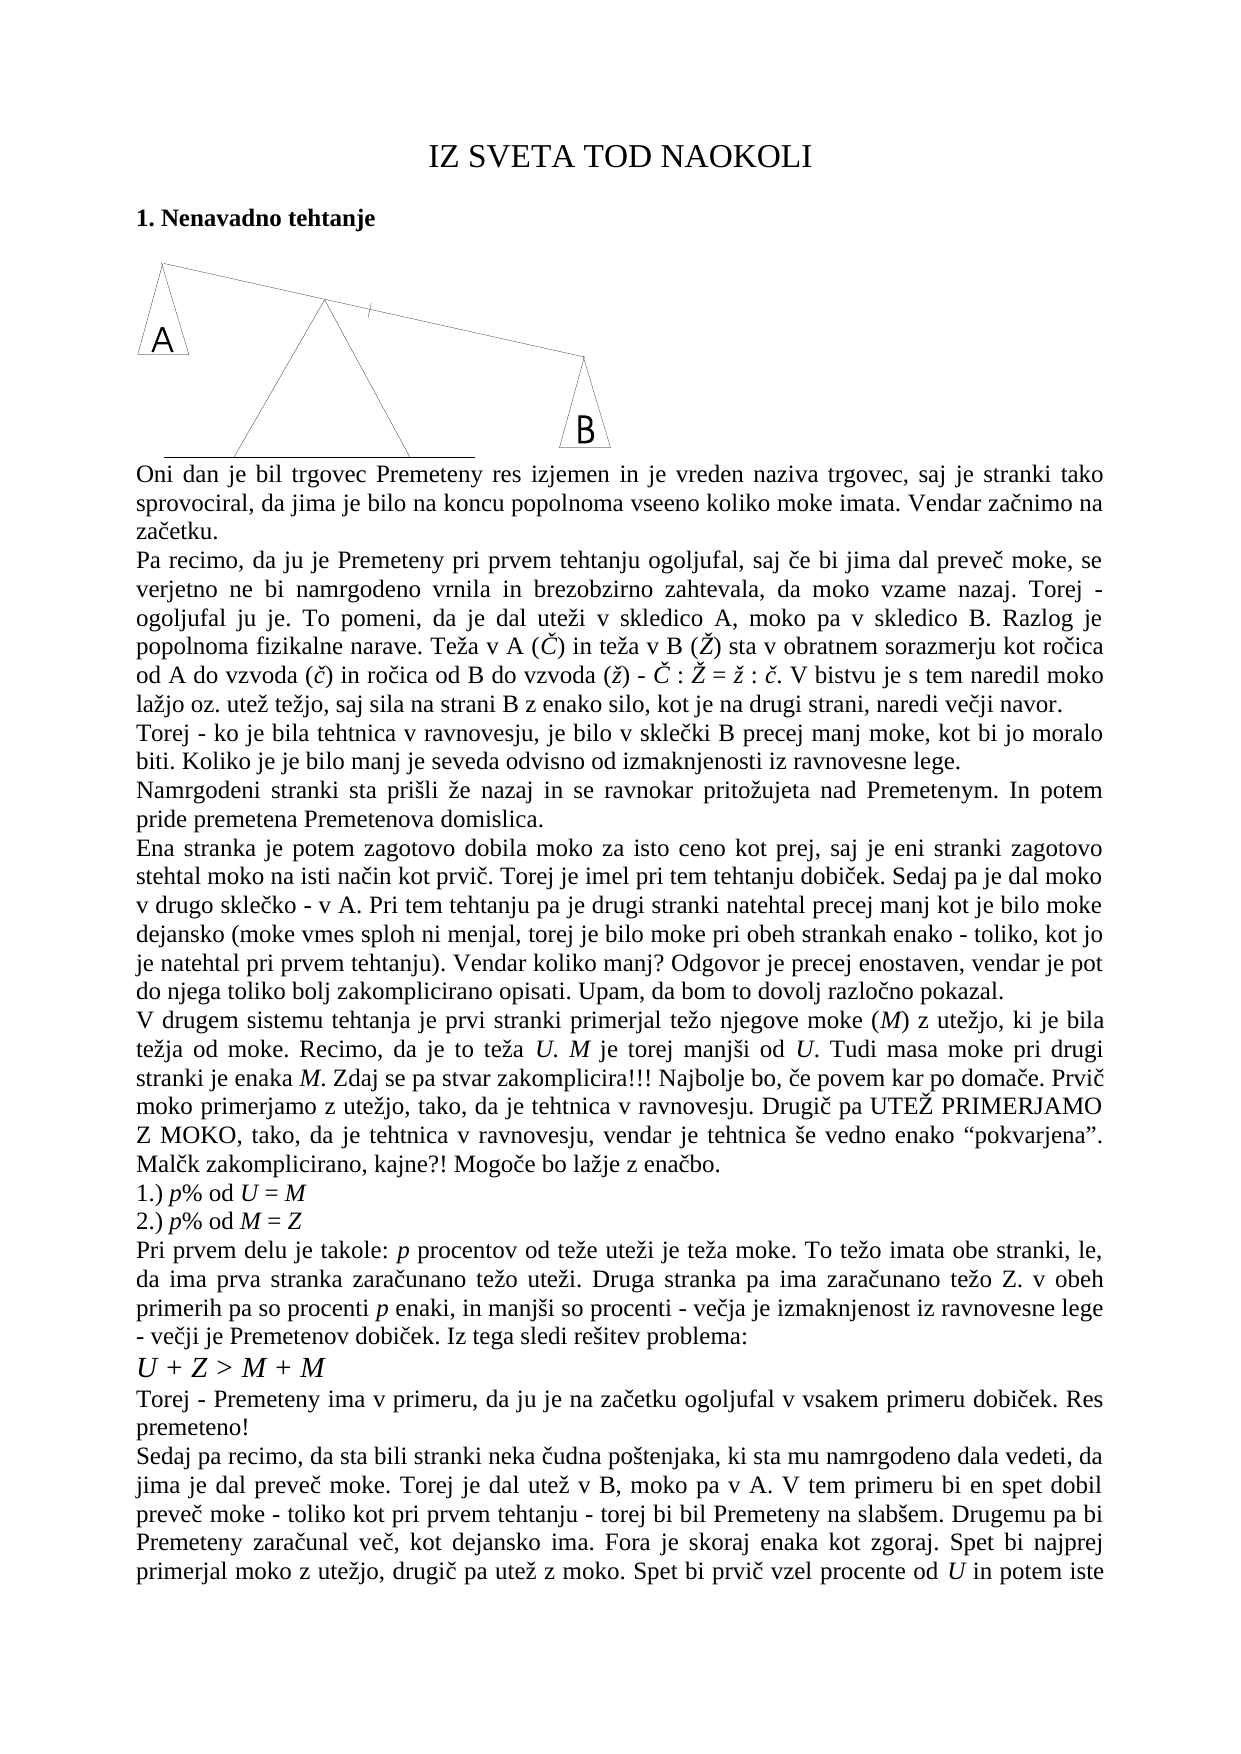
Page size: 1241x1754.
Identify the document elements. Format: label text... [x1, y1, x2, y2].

text Torej - Premeteny ima v primeru, da ju je na začetku ogoljufal v vsakem primeru dobiček. Res premeteno! [136, 1384, 1104, 1441]
table_header [620, 260, 1112, 459]
text Namrgodeni stranki sta prišli že nazaj in se ravnokar pritožujeta nad Premetenym. In potem pride premetena Premetenova domislica. [136, 775, 1104, 833]
text 1.) p% od U = M [136, 1178, 1104, 1206]
text Pri prvem delu je takole: p procentov od teže uteži je teža moke. To težo imata obe stranki, le, da ima prva stranka zaračunano težo uteži. Druga stranka pa ima zaračunano težo Z. v obeh primerih pa so procenti p enaki, in manjši so procenti - večja je izmaknjenost iz ravnovesne lege - večji je Premetenov dobiček. Iz tega sledi rešitev problema: [136, 1235, 1104, 1350]
text U + Z > M + M [136, 1350, 1104, 1384]
text Oni dan je bil trgovec Premeteny res izjemen in je vreden naziva trgovec, saj je stranki tako sprovociral, da jima je bilo na koncu popolnoma vseeno koliko moke imata. Vendar začnimo na začetku. [136, 459, 1104, 545]
text Sedaj pa recimo, da sta bili stranki neka čudna poštenjaka, ki sta mu namrgodeno dala vedeti, da jima je dal preveč moke. Torej je dal utež v B, moko pa v A. V tem primeru bi en spet dobil preveč moke - toliko kot pri prvem tehtanju - torej bi bil Premeteny na slabšem. Drugemu pa bi Premeteny zaračunal več, kot dejansko ima. Fora je skoraj enaka kot zgoraj. Spet bi najprej primerjal moko z utežjo, drugič pa utež z moko. Spet bi prvič vzel procente od U in potem iste [136, 1441, 1104, 1585]
text IZ SVETA TOD NAOKOLI [136, 136, 1104, 174]
table_header [129, 260, 620, 459]
text V drugem sistemu tehtanja je prvi stranki primerjal težo njegove moke (M) z utežjo, ki je bila težja od moke. Recimo, da je to teža U. M je torej manjši od U. Tudi masa moke pri drugi stranki je enaka M. Zdaj se pa stvar zakomplicira!!! Najbolje bo, če povem kar po domače. Prvič moko primerjamo z utežjo, tako, da je tehtnica v ravnovesju. Drugič pa UTEŽ PRIMERJAMO Z MOKO, tako, da je tehtnica v ravnovesju, vendar je tehtnica še vedno enako “pokvarjena”. Malčk zakomplicirano, kajne?! Mogoče bo lažje z enačbo. [136, 1005, 1104, 1178]
text 2.) p% od M = Z [136, 1206, 1104, 1235]
text Ena stranka je potem zagotovo dobila moko za isto ceno kot prej, saj je eni stranki zagotovo stehtal moko na isti način kot prvič. Torej je imel pri tem tehtanju dobiček. Sedaj pa je dal moko v drugo sklečko - v A. Pri tem tehtanju pa je drugi stranki natehtal precej manj kot je bilo moke dejansko (moke vmes sploh ni menjal, torej je bilo moke pri obeh strankah enako - toliko, kot jo je natehtal pri prvem tehtanju). Vendar koliko manj? Odgovor je precej enostaven, vendar je pot do njega toliko bolj zakomplicirano opisati. Upam, da bom to dovolj razločno pokazal. [136, 833, 1104, 1005]
text Pa recimo, da ju je Premeteny pri prvem tehtanju ogoljufal, saj če bi jima dal preveč moke, se verjetno ne bi namrgodeno vrnila in brezobzirno zahtevala, da moko vzame nazaj. Torej - ogoljufal ju je. To pomeni, da je dal uteži v skledico A, moko pa v skledico B. Razlog je popolnoma fizikalne narave. Teža v A (Č) in teža v B (Ž) sta v obratnem sorazmerju kot ročica od A do vzvoda (č) in ročica od B do vzvoda (ž) - Č : Ž = ž : č. V bistvu je s tem naredil moko lažjo oz. utež težjo, saj sila na strani B z enako silo, kot je na drugi strani, naredi večji navor. [136, 545, 1104, 718]
text 1. Nenavadno tehtanje [136, 203, 1104, 232]
text Torej - ko je bila tehtnica v ravnovesju, je bilo v sklečki B precej manj moke, kot bi jo moralo biti. Koliko je je bilo manj je seveda odvisno od izmaknjenosti iz ravnovesne lege. [136, 718, 1104, 775]
